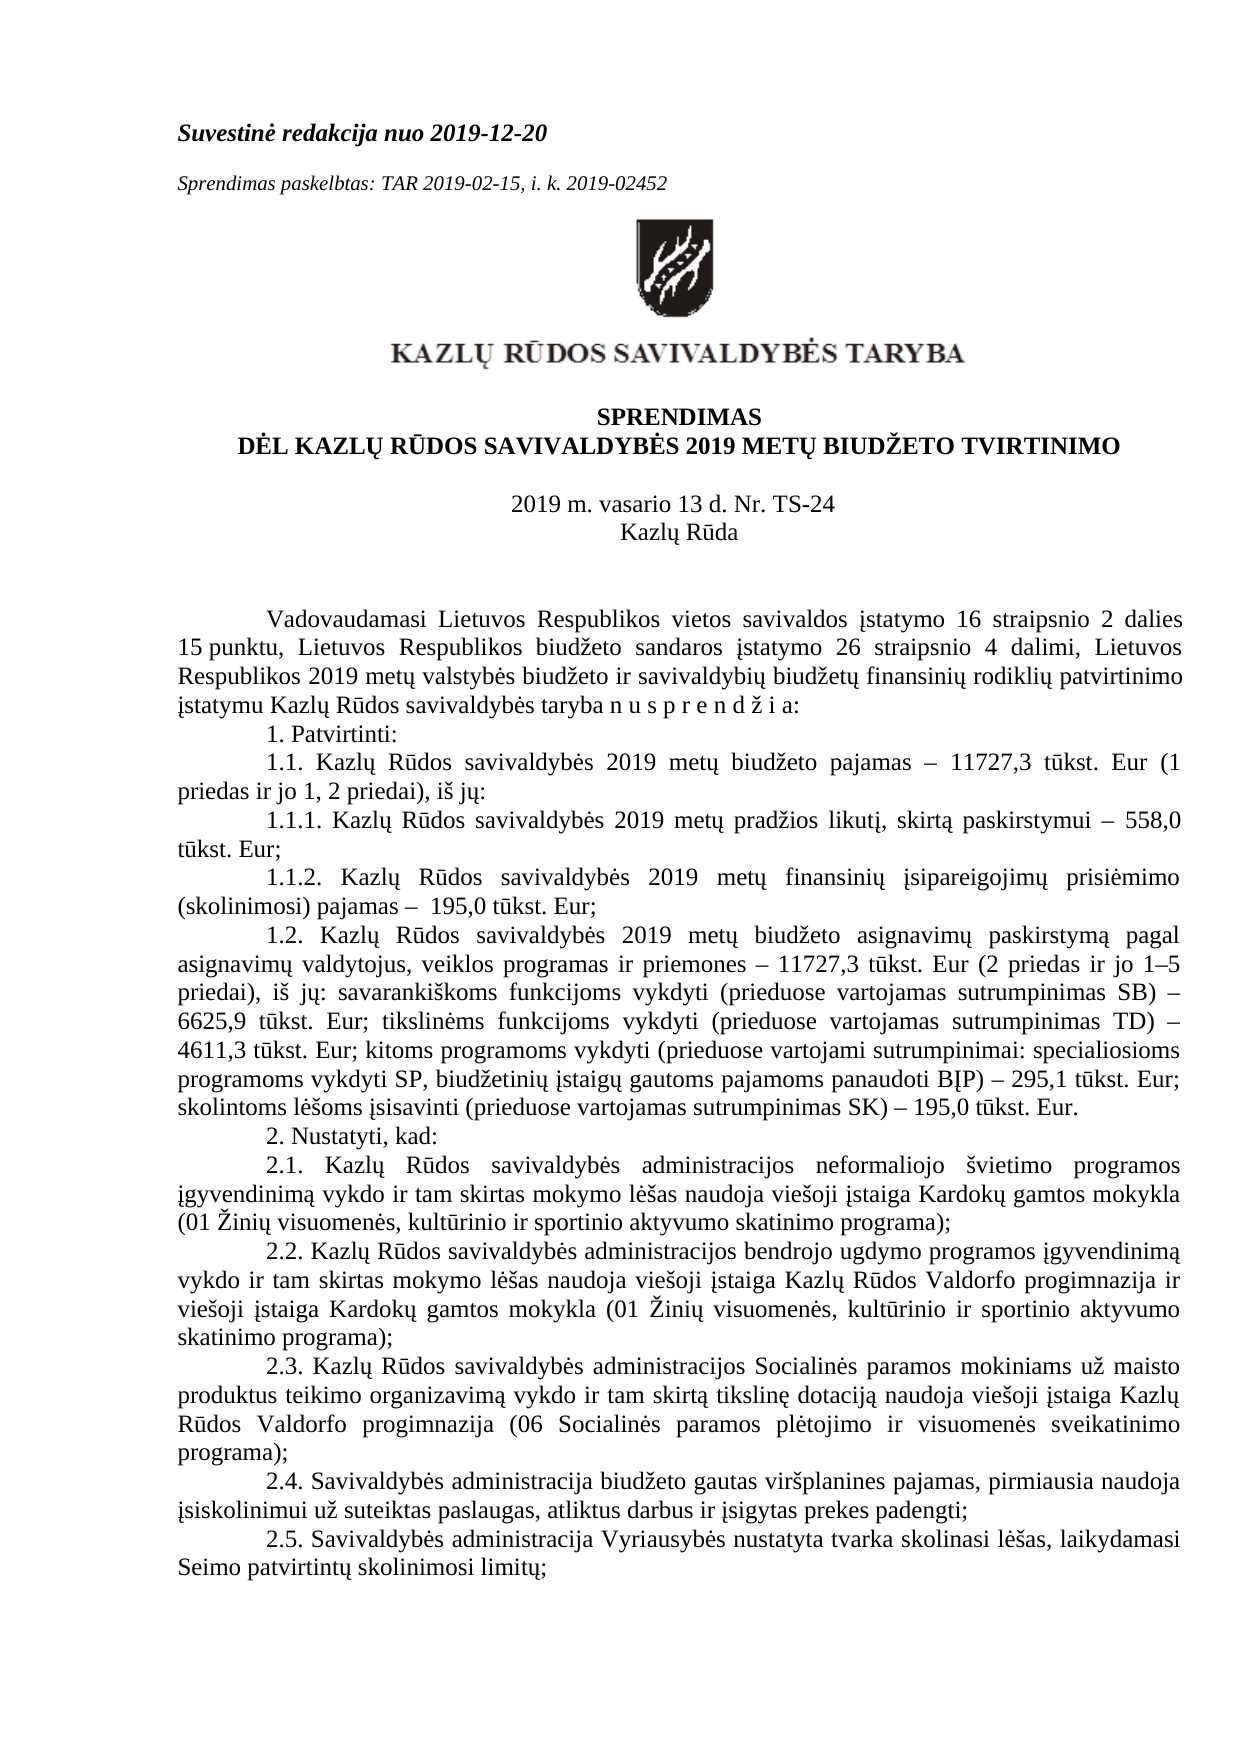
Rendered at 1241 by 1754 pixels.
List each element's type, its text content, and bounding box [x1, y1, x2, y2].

text 2.3. Kazlų Rūdos savivaldybės administracijos Socialinės paramos mokiniams už maisto produktus teikimo organizavimą vykdo ir tam skirtą tikslinę dotaciją naudoja viešoji įstaiga Kazlų Rūdos Valdorfo progimnazija (06 Socialinės paramos plėtojimo ir visuomenės sveikatinimo programa); [177, 1351, 1181, 1466]
text 2. Nustatyti, kad: [177, 1121, 1181, 1150]
text Kazlų Rūda [177, 517, 1181, 546]
text Suvestinė redakcija nuo 2019-12-20 [177, 118, 1181, 147]
text 2.2. Kazlų Rūdos savivaldybės administracijos bendrojo ugdymo programos įgyvendinimą vykdo ir tam skirtas mokymo lėšas naudoja viešoji įstaiga Kazlų Rūdos Valdorfo progimnazija ir viešoji įstaiga Kardokų gamtos mokykla (01 Žinių visuomenės, kultūrinio ir sportinio aktyvumo skatinimo programa); [177, 1236, 1181, 1351]
text Vadovaudamasi Lietuvos Respublikos vietos savivaldos įstatymo 16 straipsnio 2 dalies 15 punktu, Lietuvos Respublikos biudžeto sandaros įstatymo 26 straipsnio 4 dalimi, Lietuvos Respublikos 2019 metų valstybės biudžeto ir savivaldybių biudžetų finansinių rodiklių patvirtinimo įstatymu Kazlų Rūdos savivaldybės taryba n u s p r e n d ž i a: [177, 604, 1183, 719]
text Sprendimas paskelbtas: TAR 2019-02-15, i. k. 2019-02452 [177, 171, 1181, 195]
text 1. Patvirtinti: [177, 719, 1183, 747]
text DĖL KAZLŲ RŪDOS SAVIVALDYBĖS 2019 METŲ BIUDŽETO TVIRTINIMO [177, 431, 1181, 460]
text 1.1.2. Kazlų Rūdos savivaldybės 2019 metų finansinių įsipareigojimų prisiėmimo (skolinimosi) pajamas – 195,0 tūkst. Eur; [177, 862, 1181, 920]
text SPRENDIMAS [177, 402, 1181, 431]
text 2.4. Savivaldybės administracija biudžeto gautas viršplanines pajamas, pirmiausia naudoja įsiskolinimui už suteiktas paslaugas, atliktus darbus ir įsigytas prekes padengti; [177, 1466, 1181, 1524]
text 2.1. Kazlų Rūdos savivaldybės administracijos neformaliojo švietimo programos įgyvendinimą vykdo ir tam skirtas mokymo lėšas naudoja viešoji įstaiga Kardokų gamtos mokykla (01 Žinių visuomenės, kultūrinio ir sportinio aktyvumo skatinimo programa); [177, 1150, 1181, 1236]
text 1.1.1. Kazlų Rūdos savivaldybės 2019 metų pradžios likutį, skirtą paskirstymui – 558,0 tūkst. Eur; [177, 805, 1181, 862]
text 2.5. Savivaldybės administracija Vyriausybės nustatyta tvarka skolinasi lėšas, laikydamasi Seimo patvirtintų skolinimosi limitų; [177, 1524, 1181, 1581]
text 1.1. Kazlų Rūdos savivaldybės 2019 metų biudžeto pajamas – 11727,3 tūkst. Eur (1 priedas ir jo 1, 2 priedai), iš jų: [177, 747, 1181, 805]
text 1.2. Kazlų Rūdos savivaldybės 2019 metų biudžeto asignavimų paskirstymą pagal asignavimų valdytojus, veiklos programas ir priemones – 11727,3 tūkst. Eur (2 priedas ir jo 1–5 priedai), iš jų: savarankiškoms funkcijoms vykdyti (prieduose vartojamas sutrumpinimas SB) – 6625,9 tūkst. Eur; tikslinėms funkcijoms vykdyti (prieduose vartojamas sutrumpinimas TD) – 4611,3 tūkst. Eur; kitoms programoms vykdyti (prieduose vartojami sutrumpinimai: specialiosioms programoms vykdyti SP, biudžetinių įstaigų gautoms pajamoms panaudoti BĮP) – 295,1 tūkst. Eur; skolintoms lėšoms įsisavinti (prieduose vartojamas sutrumpinimas SK) – 195,0 tūkst. Eur. [177, 920, 1181, 1121]
text 2019 m. vasario 13 d. Nr. TS-24 [177, 489, 1181, 517]
